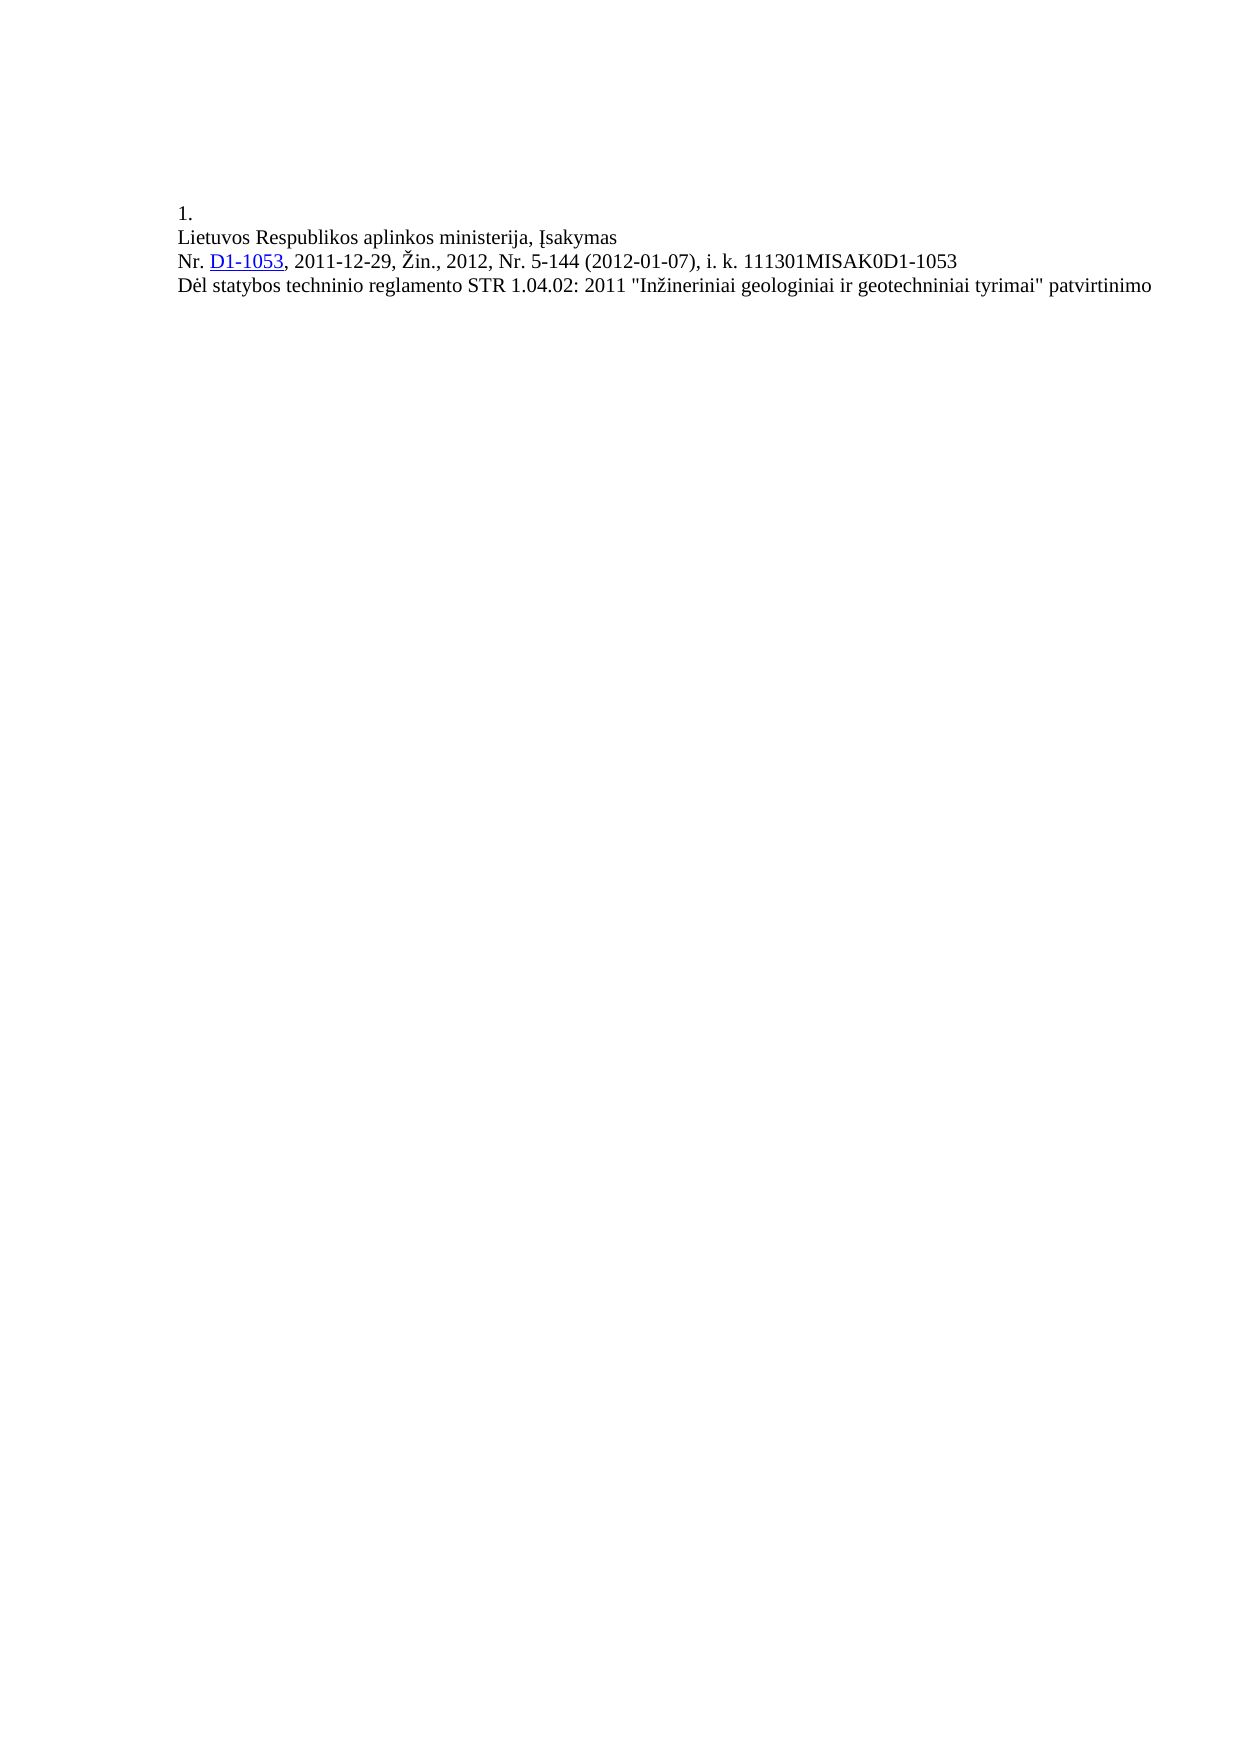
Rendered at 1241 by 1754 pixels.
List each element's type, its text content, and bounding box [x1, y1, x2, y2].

text Nr. D1-1053, 2011-12-29, Žin., 2012, Nr. 5-144 (2012-01-07), i. k. 111301MISAK0D1-1053 [177, 249, 1181, 273]
text Lietuvos Respublikos aplinkos ministerija, Įsakymas [177, 225, 1181, 249]
text Dėl statybos techninio reglamento STR 1.04.02: 2011 "Inžineriniai geologiniai ir geotechniniai tyrimai" patvirtinimo [177, 273, 1181, 297]
text 1. [177, 201, 1181, 225]
